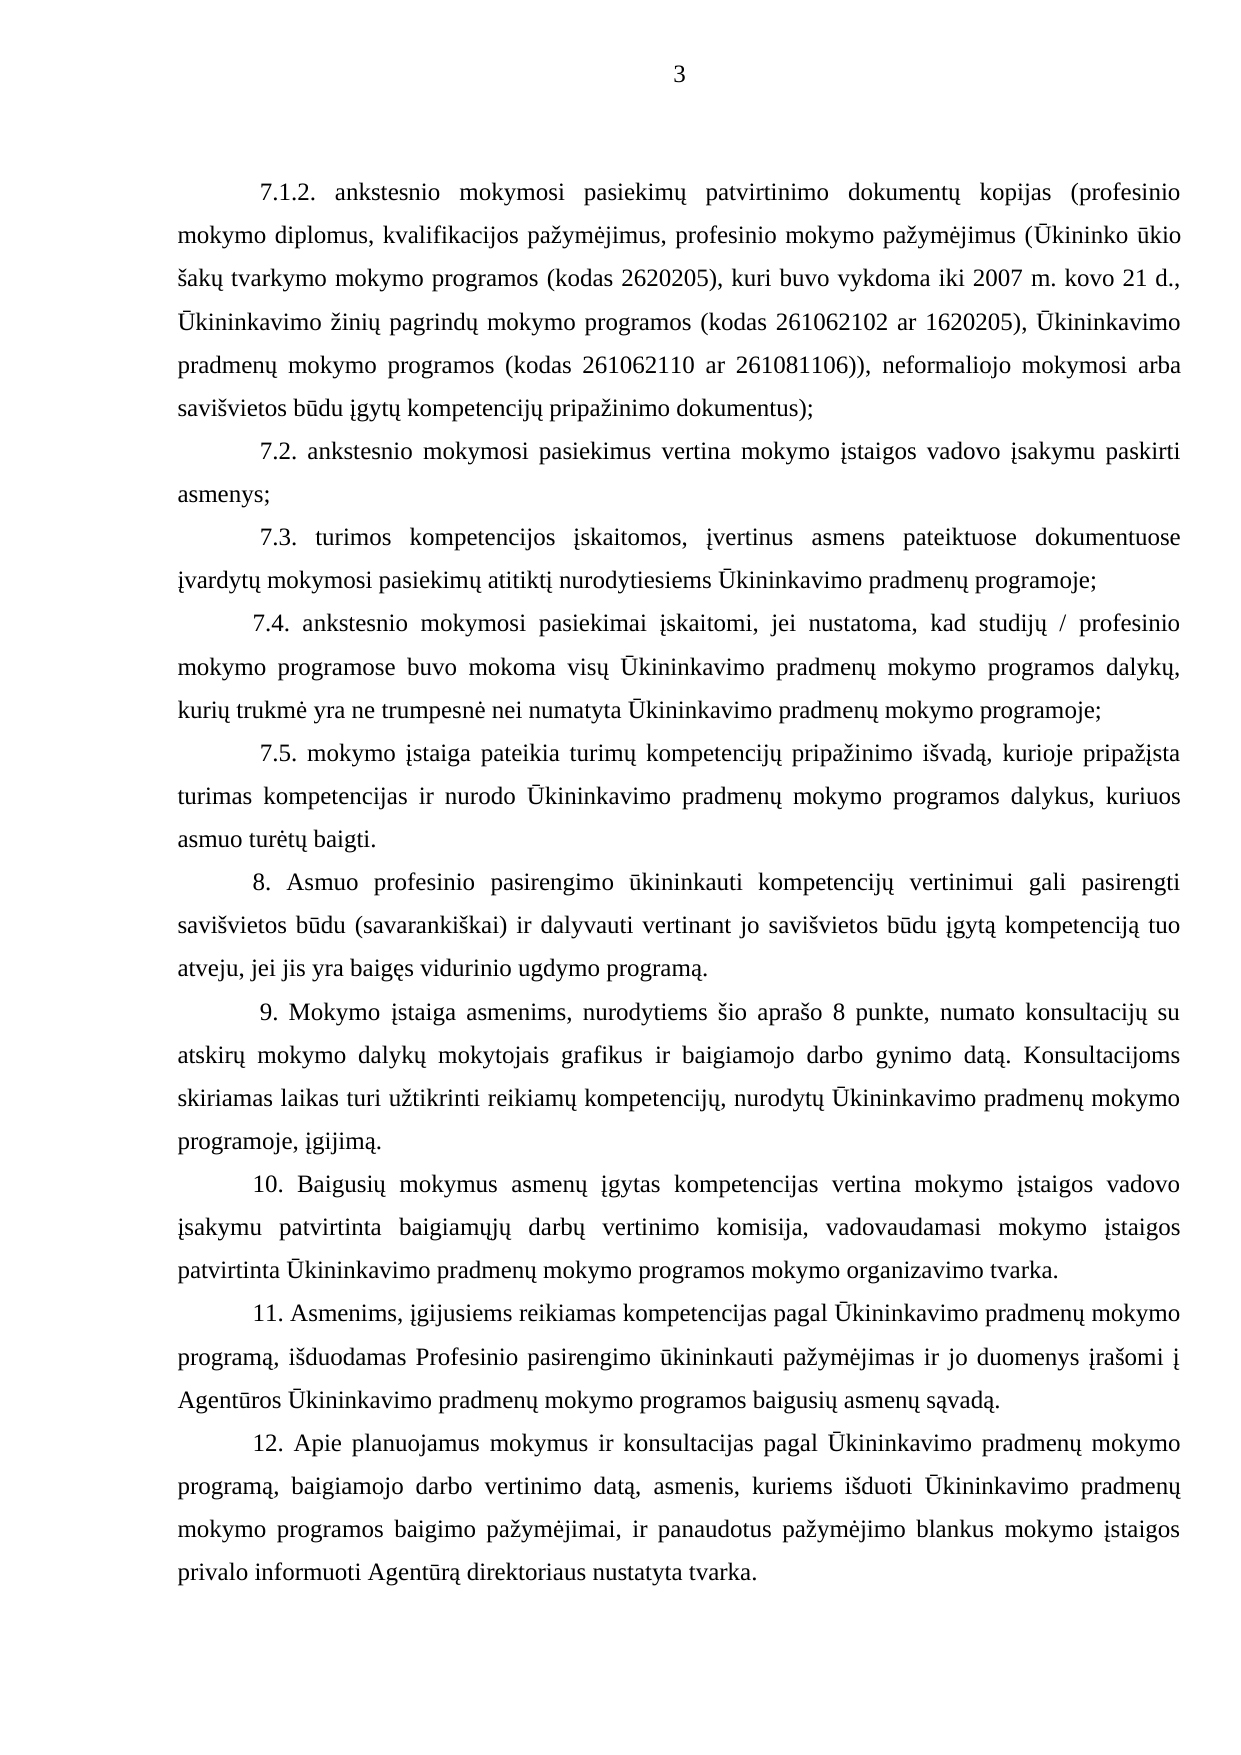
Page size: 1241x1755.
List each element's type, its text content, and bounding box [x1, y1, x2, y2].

text 7.1.2. ankstesnio mokymosi pasiekimų patvirtinimo dokumentų kopijas (profesinio mokymo diplomus, kvalifikacijos pažymėjimus, profesinio mokymo pažymėjimus (Ūkininko ūkio šakų tvarkymo mokymo programos (kodas 2620205), kuri buvo vykdoma iki 2007 m. kovo 21 d., Ūkininkavimo žinių pagrindų mokymo programos (kodas 261062102 ar 1620205), Ūkininkavimo pradmenų mokymo programos (kodas 261062110 ar 261081106)), neformaliojo mokymosi arba savišvietos būdu įgytų kompetencijų pripažinimo dokumentus); [177, 177, 1181, 422]
text 11. Asmenims, įgijusiems reikiamas kompetencijas pagal Ūkininkavimo pradmenų mokymo programą, išduodamas Profesinio pasirengimo ūkininkauti pažymėjimas ir jo duomenys įrašomi į Agentūros Ūkininkavimo pradmenų mokymo programos baigusių asmenų sąvadą. [177, 1298, 1181, 1413]
text 7.4. ankstesnio mokymosi pasiekimai įskaitomi, jei nustatoma, kad studijų / profesinio mokymo programose buvo mokoma visų Ūkininkavimo pradmenų mokymo programos dalykų, kurių trukmė yra ne trumpesnė nei numatyta Ūkininkavimo pradmenų mokymo programoje; [177, 608, 1181, 723]
text 10. Baigusių mokymus asmenų įgytas kompetencijas vertina mokymo įstaigos vadovo įsakymu patvirtinta baigiamųjų darbų vertinimo komisija, vadovaudamasi mokymo įstaigos patvirtinta Ūkininkavimo pradmenų mokymo programos mokymo organizavimo tvarka. [177, 1169, 1181, 1284]
text 7.2. ankstesnio mokymosi pasiekimus vertina mokymo įstaigos vadovo įsakymu paskirti asmenys; [177, 436, 1181, 508]
text 7.5. mokymo įstaiga pateikia turimų kompetencijų pripažinimo išvadą, kurioje pripažįsta turimas kompetencijas ir nurodo Ūkininkavimo pradmenų mokymo programos dalykus, kuriuos asmuo turėtų baigti. [177, 738, 1181, 853]
text 8. Asmuo profesinio pasirengimo ūkininkauti kompetencijų vertinimui gali pasirengti savišvietos būdu (savarankiškai) ir dalyvauti vertinant jo savišvietos būdu įgytą kompetenciją tuo atveju, jei jis yra baigęs vidurinio ugdymo programą. [177, 867, 1181, 982]
text 7.3. turimos kompetencijos įskaitomos, įvertinus asmens pateiktuose dokumentuose įvardytų mokymosi pasiekimų atitiktį nurodytiesiems Ūkininkavimo pradmenų programoje; [177, 522, 1181, 594]
text 9. Mokymo įstaiga asmenims, nurodytiems šio aprašo 8 punkte, numato konsultacijų su atskirų mokymo dalykų mokytojais grafikus ir baigiamojo darbo gynimo datą. Konsultacijoms skiriamas laikas turi užtikrinti reikiamų kompetencijų, nurodytų Ūkininkavimo pradmenų mokymo programoje, įgijimą. [177, 997, 1181, 1155]
text 12. Apie planuojamus mokymus ir konsultacijas pagal Ūkininkavimo pradmenų mokymo programą, baigiamojo darbo vertinimo datą, asmenis, kuriems išduoti Ūkininkavimo pradmenų mokymo programos baigimo pažymėjimai, ir panaudotus pažymėjimo blankus mokymo įstaigos privalo informuoti Agentūrą direktoriaus nustatyta tvarka. [177, 1428, 1181, 1586]
